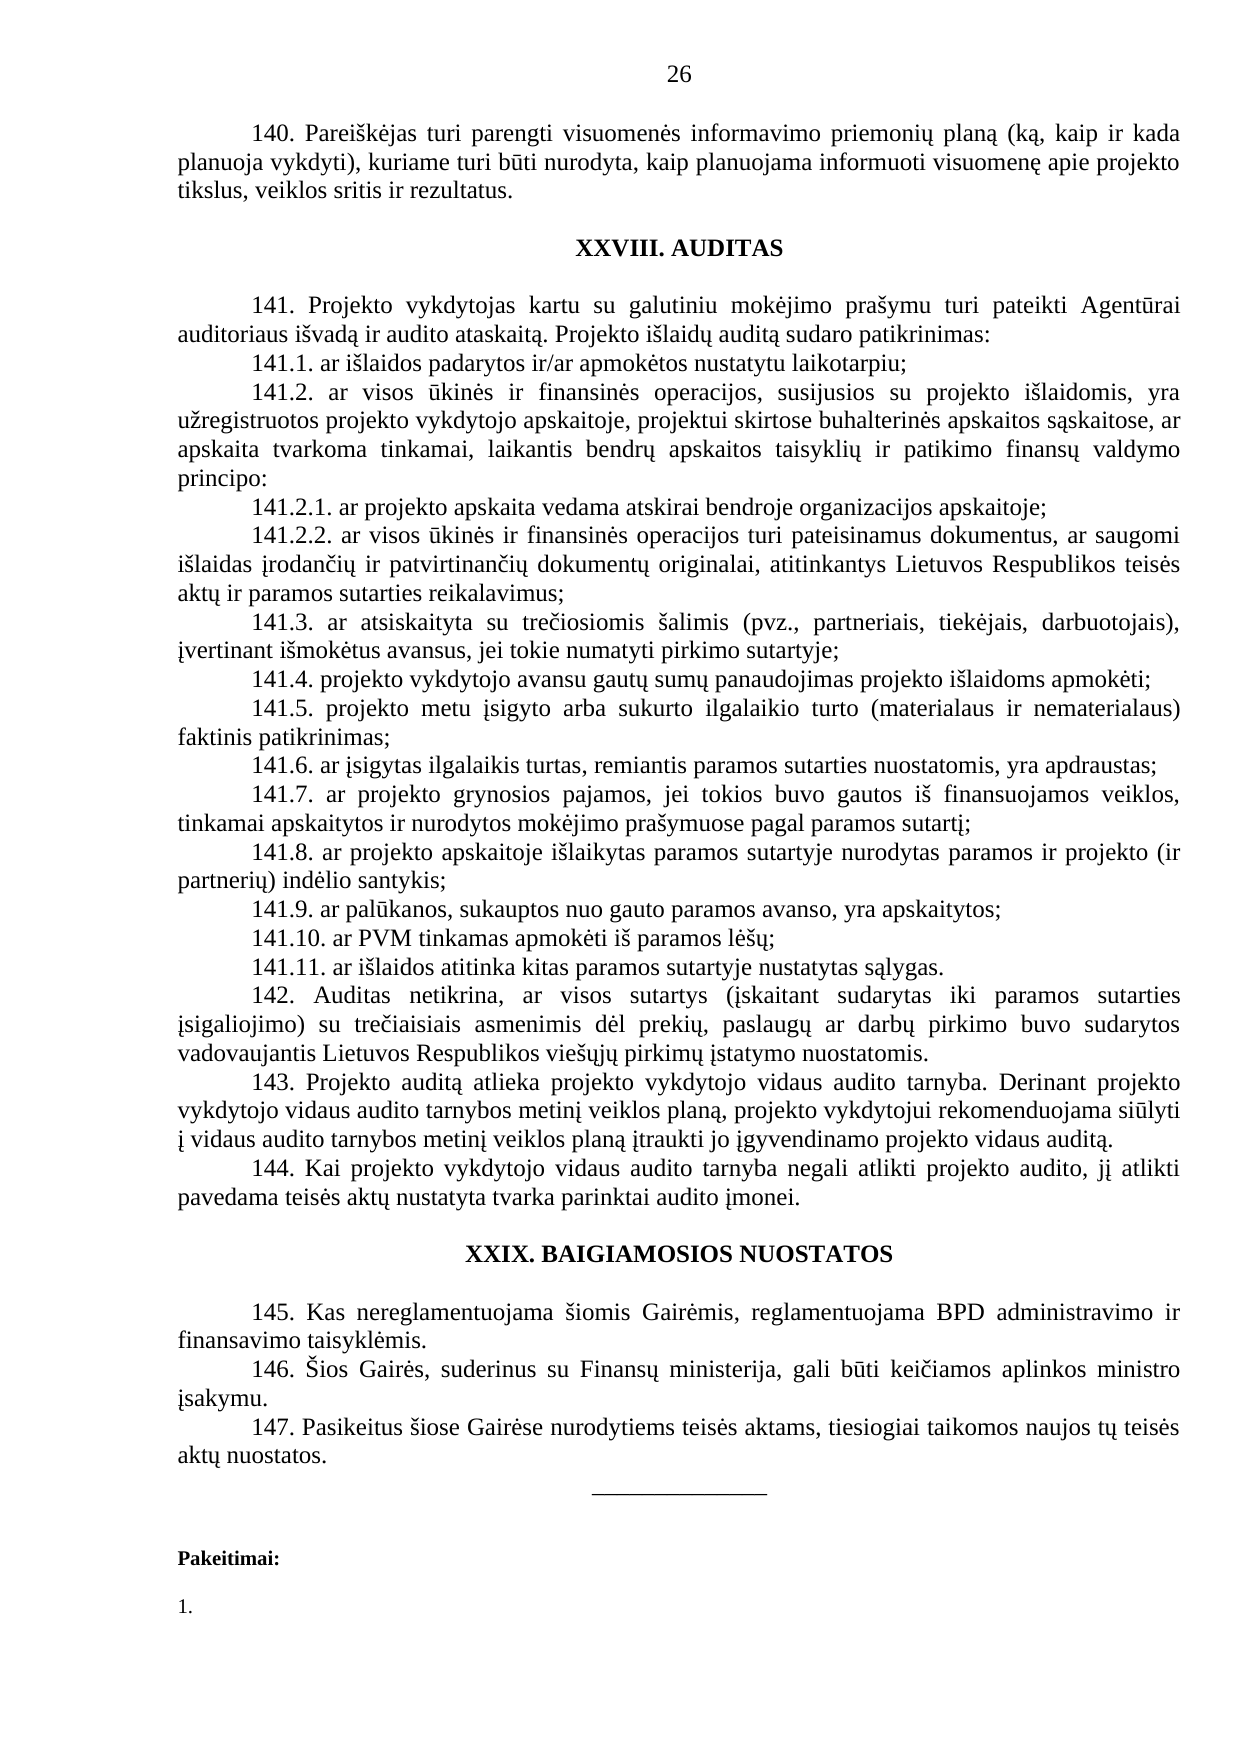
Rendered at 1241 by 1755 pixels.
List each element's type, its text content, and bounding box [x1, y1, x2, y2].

text ______________ [177, 1469, 1181, 1498]
text 141.1. ar išlaidos padarytos ir/ar apmokėtos nustatytu laikotarpiu; [177, 348, 1181, 377]
text 141.10. ar PVM tinkamas apmokėti iš paramos lėšų; [177, 923, 1181, 952]
text 140. Pareiškėjas turi parengti visuomenės informavimo priemonių planą (ką, kaip ir kada planuoja vykdyti), kuriame turi būti nurodyta, kaip planuojama informuoti visuomenę apie projekto tikslus, veiklos sritis ir rezultatus. [177, 118, 1181, 204]
text 141.2. ar visos ūkinės ir finansinės operacijos, susijusios su projekto išlaidomis, yra užregistruotos projekto vykdytojo apskaitoje, projektui skirtose buhalterinės apskaitos sąskaitose, ar apskaita tvarkoma tinkamai, laikantis bendrų apskaitos taisyklių ir patikimo finansų valdymo principo: [177, 377, 1181, 492]
text 147. Pasikeitus šiose Gairėse nurodytiems teisės aktams, tiesiogiai taikomos naujos tų teisės aktų nuostatos. [177, 1412, 1181, 1469]
text 141. Projekto vykdytojas kartu su galutiniu mokėjimo prašymu turi pateikti Agentūrai auditoriaus išvadą ir audito ataskaitą. Projekto išlaidų auditą sudaro patikrinimas: [177, 291, 1181, 348]
text XXVIII. AUDITAS [177, 233, 1181, 262]
text 141.4. projekto vykdytojo avansu gautų sumų panaudojimas projekto išlaidoms apmokėti; [177, 664, 1181, 693]
text 141.5. projekto metu įsigyto arba sukurto ilgalaikio turto (materialaus ir nematerialaus) faktinis patikrinimas; [177, 693, 1181, 751]
text 141.6. ar įsigytas ilgalaikis turtas, remiantis paramos sutarties nuostatomis, yra apdraustas; [177, 751, 1181, 779]
text 146. Šios Gairės, suderinus su Finansų ministerija, gali būti keičiamos aplinkos ministro įsakymu. [177, 1354, 1181, 1412]
text 141.9. ar palūkanos, sukauptos nuo gauto paramos avanso, yra apskaitytos; [177, 894, 1181, 923]
text 1. [177, 1594, 1181, 1618]
text 143. Projekto auditą atlieka projekto vykdytojo vidaus audito tarnyba. Derinant projekto vykdytojo vidaus audito tarnybos metinį veiklos planą, projekto vykdytojui rekomenduojama siūlyti į vidaus audito tarnybos metinį veiklos planą įtraukti jo įgyvendinamo projekto vidaus auditą. [177, 1067, 1181, 1153]
text 141.7. ar projekto grynosios pajamos, jei tokios buvo gautos iš finansuojamos veiklos, tinkamai apskaitytos ir nurodytos mokėjimo prašymuose pagal paramos sutartį; [177, 779, 1181, 837]
text 141.2.2. ar visos ūkinės ir finansinės operacijos turi pateisinamus dokumentus, ar saugomi išlaidas įrodančių ir patvirtinančių dokumentų originalai, atitinkantys Lietuvos Respublikos teisės aktų ir paramos sutarties reikalavimus; [177, 521, 1181, 607]
text 145. Kas nereglamentuojama šiomis Gairėmis, reglamentuojama BPD administravimo ir finansavimo taisyklėmis. [177, 1297, 1181, 1354]
text 141.8. ar projekto apskaitoje išlaikytas paramos sutartyje nurodytas paramos ir projekto (ir partnerių) indėlio santykis; [177, 837, 1181, 894]
text 141.3. ar atsiskaityta su trečiosiomis šalimis (pvz., partneriais, tiekėjais, darbuotojais), įvertinant išmokėtus avansus, jei tokie numatyti pirkimo sutartyje; [177, 607, 1181, 664]
text Pakeitimai: [177, 1546, 1181, 1570]
text 141.11. ar išlaidos atitinka kitas paramos sutartyje nustatytas sąlygas. [177, 952, 1181, 981]
text XXIX. BAIGIAMOSIOS NUOSTATOS [177, 1239, 1181, 1268]
text 142. Auditas netikrina, ar visos sutartys (įskaitant sudarytas iki paramos sutarties įsigaliojimo) su trečiaisiais asmenimis dėl prekių, paslaugų ar darbų pirkimo buvo sudarytos vadovaujantis Lietuvos Respublikos viešųjų pirkimų įstatymo nuostatomis. [177, 981, 1181, 1067]
text 144. Kai projekto vykdytojo vidaus audito tarnyba negali atlikti projekto audito, jį atlikti pavedama teisės aktų nustatyta tvarka parinktai audito įmonei. [177, 1153, 1181, 1211]
text 141.2.1. ar projekto apskaita vedama atskirai bendroje organizacijos apskaitoje; [177, 492, 1181, 521]
